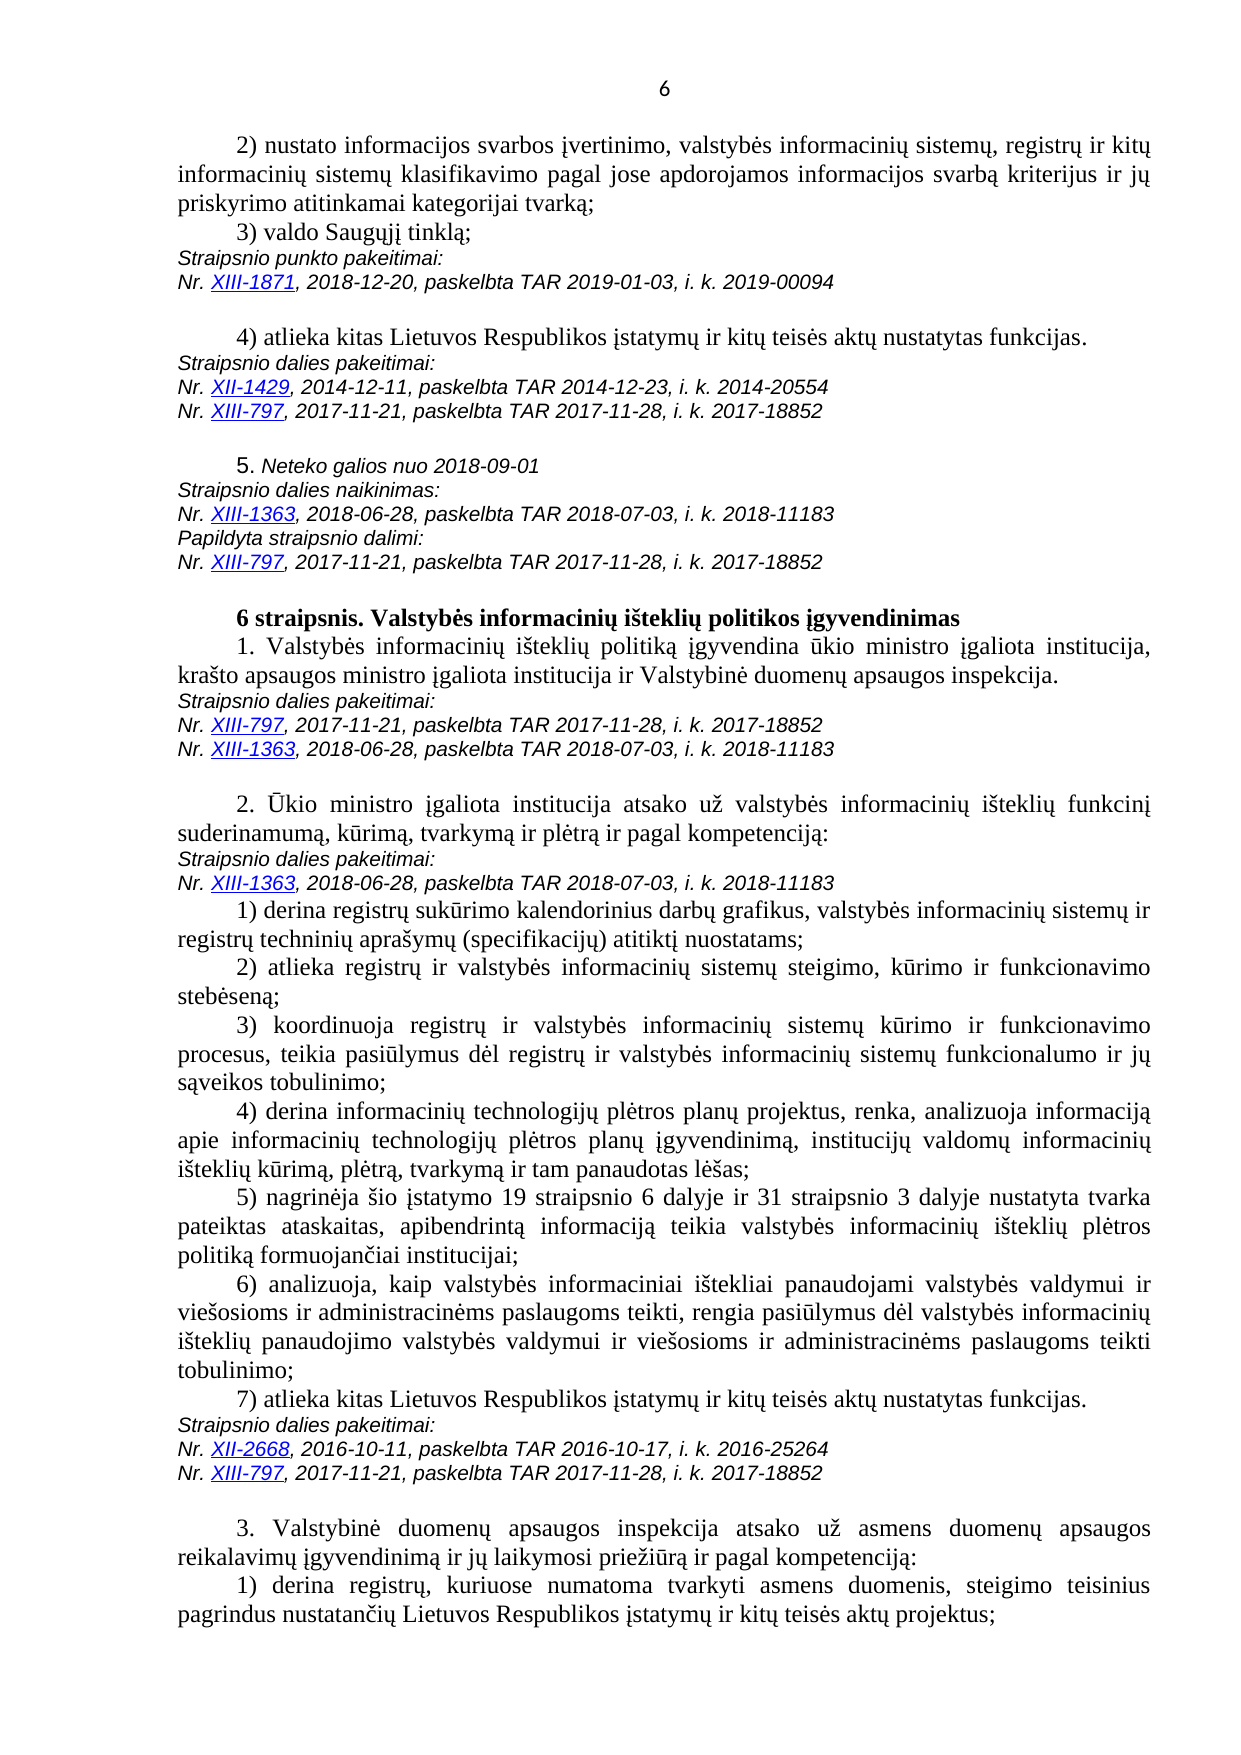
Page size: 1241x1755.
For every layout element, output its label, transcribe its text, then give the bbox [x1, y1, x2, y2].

text 1) derina registrų sukūrimo kalendorinius darbų grafikus, valstybės informacinių sistemų ir registrų techninių aprašymų (specifikacijų) atitiktį nuostatams; [177, 895, 1152, 952]
text 3) koordinuoja registrų ir valstybės informacinių sistemų kūrimo ir funkcionavimo procesus, teikia pasiūlymus dėl registrų ir valstybės informacinių sistemų funkcionalumo ir jų sąveikos tobulinimo; [177, 1010, 1152, 1096]
text 4) atlieka kitas Lietuvos Respublikos įstatymų ir kitų teisės aktų nustatytas funkcijas. [177, 322, 1152, 351]
text Nr. XIII-797, 2017-11-21, paskelbta TAR 2017-11-28, i. k. 2017-18852 [177, 1460, 1152, 1484]
text 2) atlieka registrų ir valstybės informacinių sistemų steigimo, kūrimo ir funkcionavimo stebėseną; [177, 952, 1152, 1010]
text Nr. XIII-1363, 2018-06-28, paskelbta TAR 2018-07-03, i. k. 2018-11183 [177, 737, 1152, 761]
text Nr. XIII-1871, 2018-12-20, paskelbta TAR 2019-01-03, i. k. 2019-00094 [177, 269, 1152, 293]
text Nr. XIII-797, 2017-11-21, paskelbta TAR 2017-11-28, i. k. 2017-18852 [177, 713, 1152, 737]
text 3) valdo Saugųjį tinklą; [177, 217, 1152, 246]
text 5. Neteko galios nuo 2018-09-01 [177, 452, 1152, 478]
text Straipsnio dalies pakeitimai: [177, 351, 1152, 375]
text Papildyta straipsnio dalimi: [177, 526, 1152, 550]
text Nr. XIII-797, 2017-11-21, paskelbta TAR 2017-11-28, i. k. 2017-18852 [177, 399, 1152, 423]
text Nr. XII-2668, 2016-10-11, paskelbta TAR 2016-10-17, i. k. 2016-25264 [177, 1436, 1152, 1460]
text Nr. XII-1429, 2014-12-11, paskelbta TAR 2014-12-23, i. k. 2014-20554 [177, 375, 1152, 399]
text 3. Valstybinė duomenų apsaugos inspekcija atsako už asmens duomenų apsaugos reikalavimų įgyvendinimą ir jų laikymosi priežiūrą ir pagal kompetenciją: [177, 1513, 1152, 1571]
text 6 straipsnis. Valstybės informacinių išteklių politikos įgyvendinimas [177, 603, 1152, 631]
text 4) derina informacinių technologijų plėtros planų projektus, renka, analizuoja informaciją apie informacinių technologijų plėtros planų įgyvendinimą, institucijų valdomų informacinių išteklių kūrimą, plėtrą, tvarkymą ir tam panaudotas lėšas; [177, 1096, 1152, 1182]
text 6) analizuoja, kaip valstybės informaciniai ištekliai panaudojami valstybės valdymui ir viešosioms ir administracinėms paslaugoms teikti, rengia pasiūlymus dėl valstybės informacinių išteklių panaudojimo valstybės valdymui ir viešosioms ir administracinėms paslaugoms teikti tobulinimo; [177, 1269, 1152, 1384]
text 7) atlieka kitas Lietuvos Respublikos įstatymų ir kitų teisės aktų nustatytas funkcijas. [177, 1384, 1152, 1412]
text 5) nagrinėja šio įstatymo 19 straipsnio 6 dalyje ir 31 straipsnio 3 dalyje nustatyta tvarka pateiktas ataskaitas, apibendrintą informaciją teikia valstybės informacinių išteklių plėtros politiką formuojančiai institucijai; [177, 1182, 1152, 1269]
text 1) derina registrų, kuriuose numatoma tvarkyti asmens duomenis, steigimo teisinius pagrindus nustatančių Lietuvos Respublikos įstatymų ir kitų teisės aktų projektus; [177, 1571, 1152, 1628]
text Straipsnio dalies pakeitimai: [177, 689, 1152, 713]
text Nr. XIII-1363, 2018-06-28, paskelbta TAR 2018-07-03, i. k. 2018-11183 [177, 871, 1152, 895]
text 2. Ūkio ministro įgaliota institucija atsako už valstybės informacinių išteklių funkcinį suderinamumą, kūrimą, tvarkymą ir plėtrą ir pagal kompetenciją: [177, 789, 1152, 847]
text 2) nustato informacijos svarbos įvertinimo, valstybės informacinių sistemų, registrų ir kitų informacinių sistemų klasifikavimo pagal jose apdorojamos informacijos svarbą kriterijus ir jų priskyrimo atitinkamai kategorijai tvarką; [177, 131, 1152, 217]
text 1. Valstybės informacinių išteklių politiką įgyvendina ūkio ministro įgaliota institucija, krašto apsaugos ministro įgaliota institucija ir Valstybinė duomenų apsaugos inspekcija. [177, 631, 1152, 689]
text Straipsnio dalies pakeitimai: [177, 1412, 1152, 1436]
text Nr. XIII-1363, 2018-06-28, paskelbta TAR 2018-07-03, i. k. 2018-11183 [177, 502, 1152, 526]
text Nr. XIII-797, 2017-11-21, paskelbta TAR 2017-11-28, i. k. 2017-18852 [177, 550, 1152, 574]
text Straipsnio dalies naikinimas: [177, 478, 1152, 502]
text Straipsnio dalies pakeitimai: [177, 847, 1152, 871]
text Straipsnio punkto pakeitimai: [177, 246, 1152, 269]
